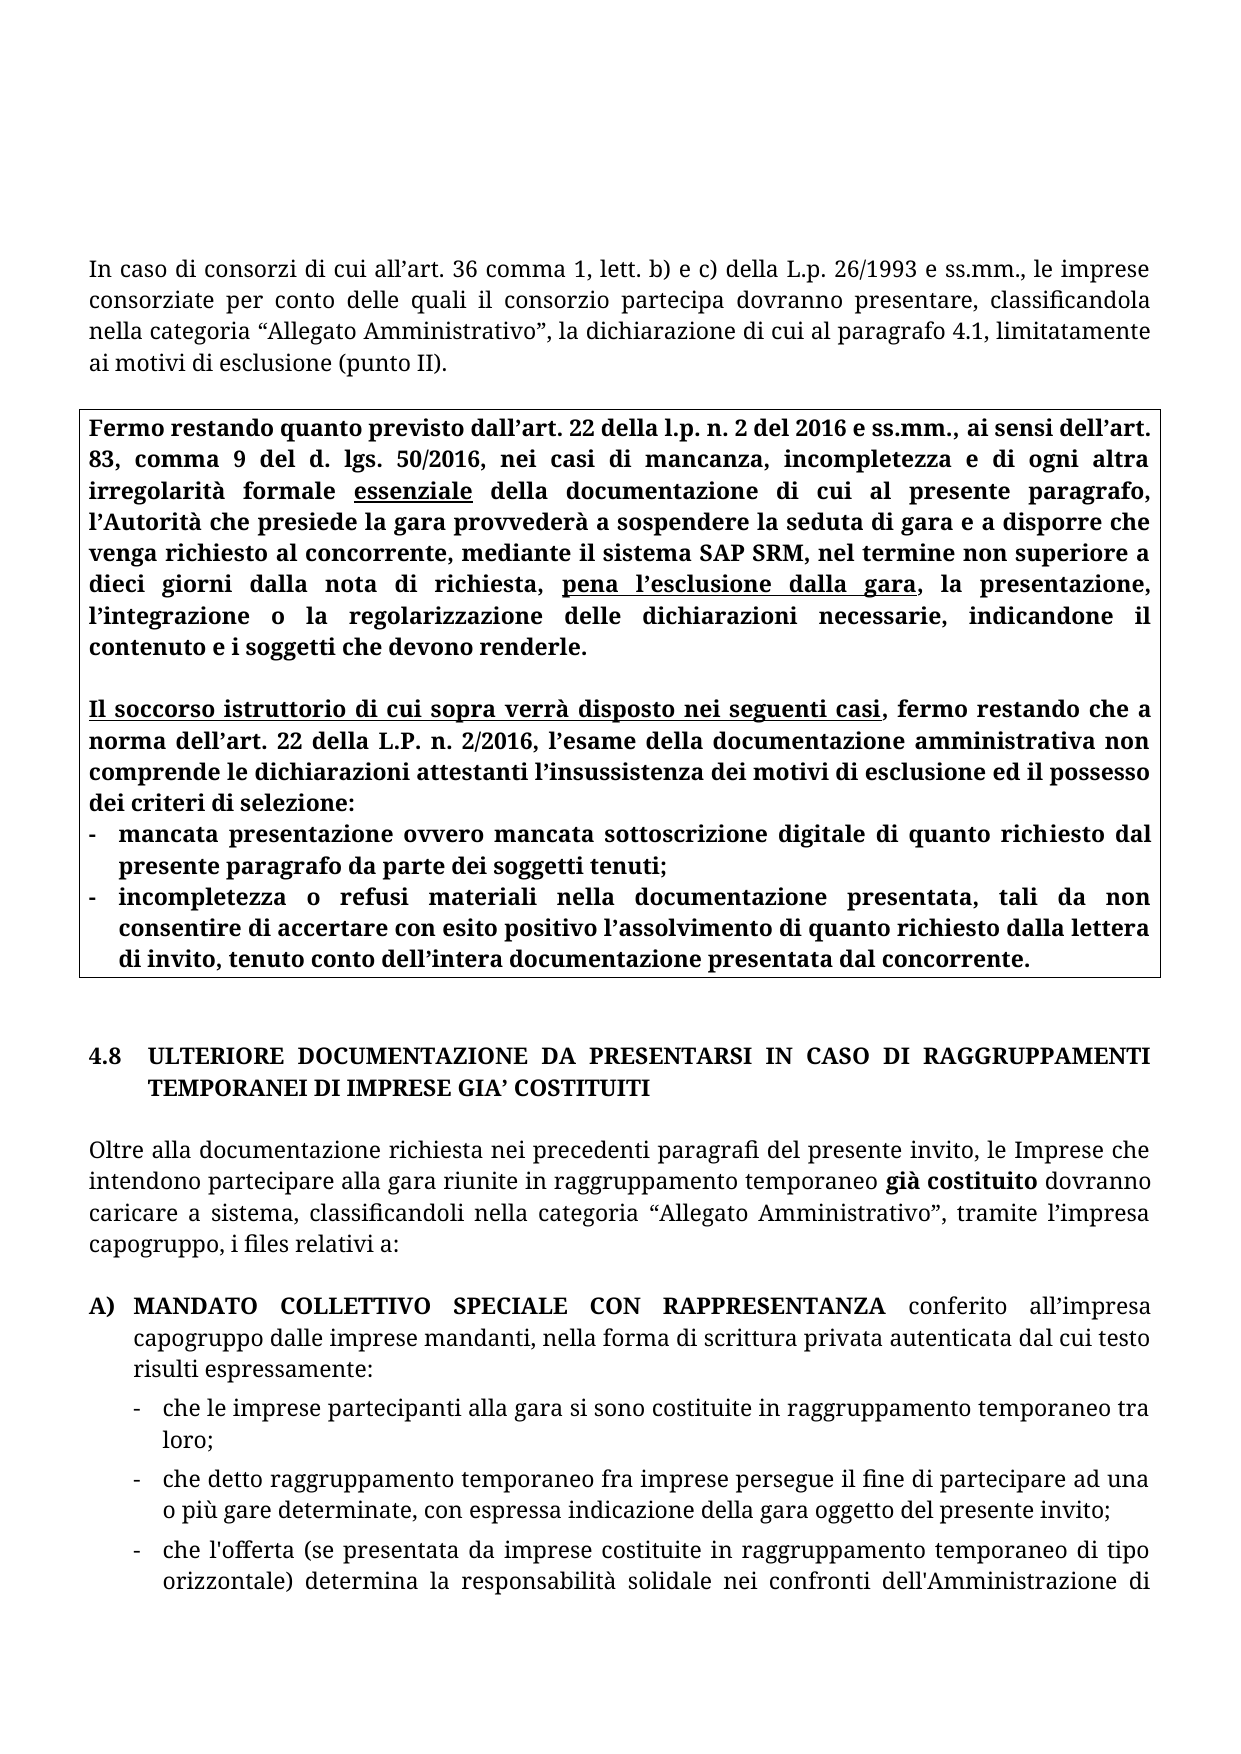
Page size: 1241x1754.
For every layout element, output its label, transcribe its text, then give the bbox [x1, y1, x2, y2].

text Fermo restando quanto previsto dall’art. 22 della l.p. n. 2 del 2016 e ss.mm., ai sensi dell’art. 83, comma 9 del d. lgs. 50/2016, nei casi di mancanza, incompletezza e di ogni altra irregolarità formale essenziale della documentazione di cui al presente paragrafo, l’Autorità che presiede la gara provvederà a sospendere la seduta di gara e a disporre che venga richiesto al concorrente, mediante il sistema SAP SRM, nel termine non superiore a dieci giorni dalla nota di richiesta, pena l’esclusione dalla gara, la presentazione, l’integrazione o la regolarizzazione delle dichiarazioni necessarie, indicandone il contenuto e i soggetti che devono renderle. [80, 410, 1160, 662]
text - che l'offerta (se presentata da imprese costituite in raggruppamento temporaneo di tipo orizzontale) determina la responsabilità solidale nei confronti dell'Amministrazione di [133, 1534, 1152, 1597]
text In caso di consorzi di cui all’art. 36 comma 1, lett. b) e c) della L.p. 26/1993 e ss.mm., le imprese consorziate per conto delle quali il consorzio partecipa dovranno presentare, classificandola nella categoria “Allegato Amministrativo”, la dichiarazione di cui al paragrafo 4.1, limitatamente ai motivi di esclusione (punto II). [89, 253, 1152, 378]
text Il soccorso istruttorio di cui sopra verrà disposto nei seguenti casi, fermo restando che a norma dell’art. 22 della L.P. n. 2/2016, l’esame della documentazione amministrativa non comprende le dichiarazioni attestanti l’insussistenza dei motivi di esclusione ed il possesso dei criteri di selezione: [89, 693, 1152, 818]
text A) MANDATO COLLETTIVO SPECIALE CON RAPPRESENTANZA conferito all’impresa capogruppo dalle imprese mandanti, nella forma di scrittura privata autenticata dal cui testo risulti espressamente: [89, 1290, 1152, 1384]
text Oltre alla documentazione richiesta nei precedenti paragrafi del presente invito, le Imprese che intendono partecipare alla gara riunite in raggruppamento temporaneo già costituito dovranno caricare a sistema, classificandoli nella categoria “Allegato Amministrativo”, tramite l’impresa capogruppo, i files relativi a: [89, 1134, 1152, 1259]
text - che le imprese partecipanti alla gara si sono costituite in raggruppamento temporaneo tra loro; [133, 1392, 1152, 1455]
text - che detto raggruppamento temporaneo fra imprese persegue il fine di partecipare ad una o più gare determinate, con espressa indicazione della gara oggetto del presente invito; [133, 1463, 1152, 1526]
text - incompletezza o refusi materiali nella documentazione presentata, tali da non consentire di accertare con esito positivo l’assolvimento di quanto richiesto dalla lettera di invito, tenuto conto dell’intera documentazione presentata dal concorrente. [80, 878, 1160, 977]
text 4.8 ULTERIORE DOCUMENTAZIONE DA PRESENTARSI IN CASO DI RAGGRUPPAMENTI TEMPORANEI DI IMPRESE GIA’ COSTITUITI [89, 1040, 1152, 1103]
text - mancata presentazione ovvero mancata sottoscrizione digitale di quanto richiesto dal presente paragrafo da parte dei soggetti tenuti; [89, 818, 1152, 878]
